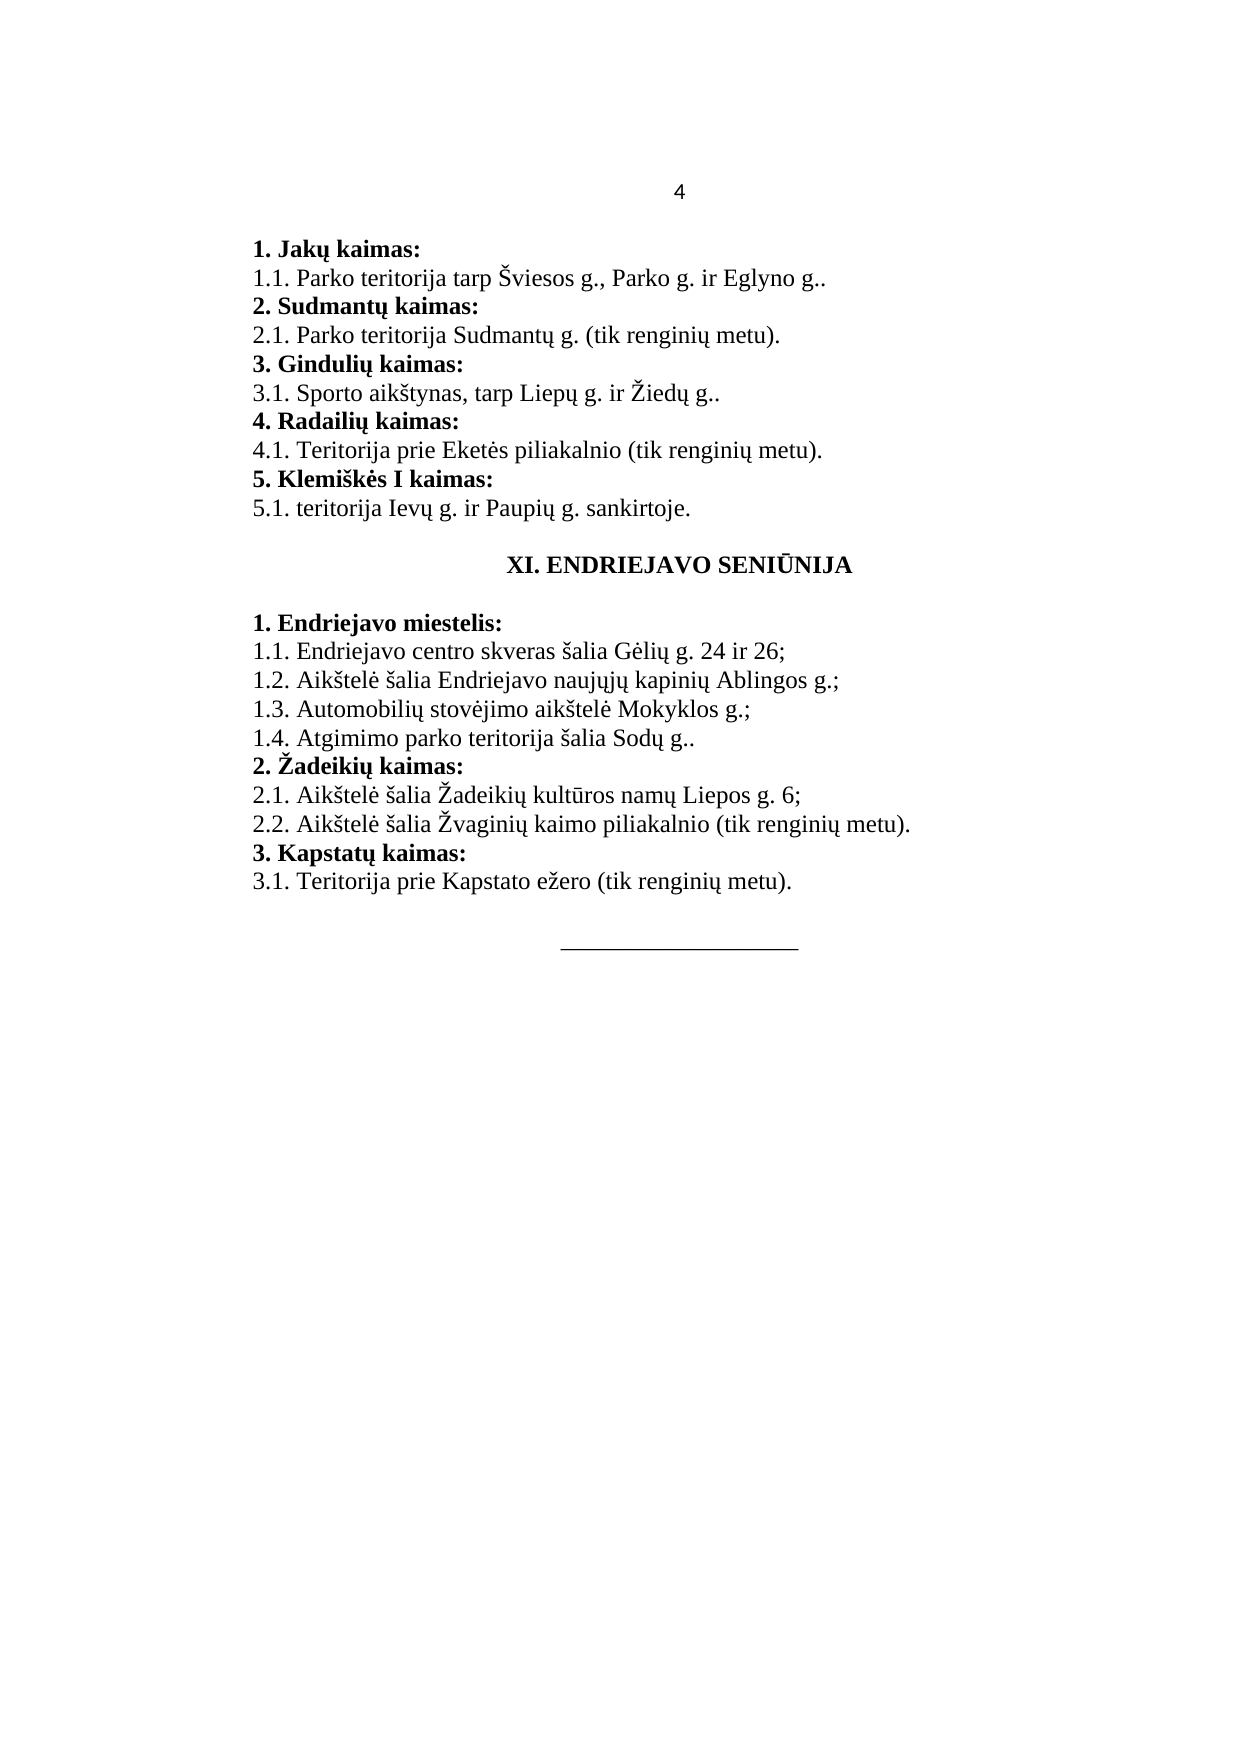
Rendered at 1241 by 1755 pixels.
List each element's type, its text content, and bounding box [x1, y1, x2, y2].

text 2. Sudmantų kaimas: [177, 291, 1181, 320]
text 4.1. Teritorija prie Eketės piliakalnio (tik renginių metu). [177, 435, 1181, 464]
text 1.4. Atgimimo parko teritorija šalia Sodų g.. [177, 723, 1181, 751]
text 3.1. Sporto aikštynas, tarp Liepų g. ir Žiedų g.. [177, 378, 1181, 406]
text 3. Kapstatų kaimas: [177, 838, 1181, 866]
text 2. Žadeikių kaimas: [177, 751, 1181, 780]
text XI. ENDRIEJAVO SENIŪNIJA [177, 550, 1181, 579]
text 1. Endriejavo miestelis: [177, 608, 1181, 636]
text 3. Gindulių kaimas: [177, 349, 1181, 378]
text 5. Klemiškės I kaimas: [177, 464, 1181, 493]
text 1.1. Parko teritorija tarp Šviesos g., Parko g. ir Eglyno g.. [177, 263, 1181, 291]
text 1.2. Aikštelė šalia Endriejavo naujųjų kapinių Ablingos g.; [177, 665, 1181, 694]
text 2.1. Parko teritorija Sudmantų g. (tik renginių metu). [177, 320, 1181, 349]
text 2.1. Aikštelė šalia Žadeikių kultūros namų Liepos g. 6; [177, 780, 1181, 809]
text 1.1. Endriejavo centro skveras šalia Gėlių g. 24 ir 26; [177, 636, 1181, 665]
text 4. Radailių kaimas: [177, 406, 1181, 435]
text 3.1. Teritorija prie Kapstato ežero (tik renginių metu). [177, 866, 1181, 895]
text 1. Jakų kaimas: [177, 234, 1181, 263]
text 5.1. teritorija Ievų g. ir Paupių g. sankirtoje. [177, 493, 1181, 521]
text 1.3. Automobilių stovėjimo aikštelė Mokyklos g.; [177, 694, 1181, 723]
text ___________________ [177, 924, 1181, 953]
text 2.2. Aikštelė šalia Žvaginių kaimo piliakalnio (tik renginių metu). [177, 809, 1181, 838]
